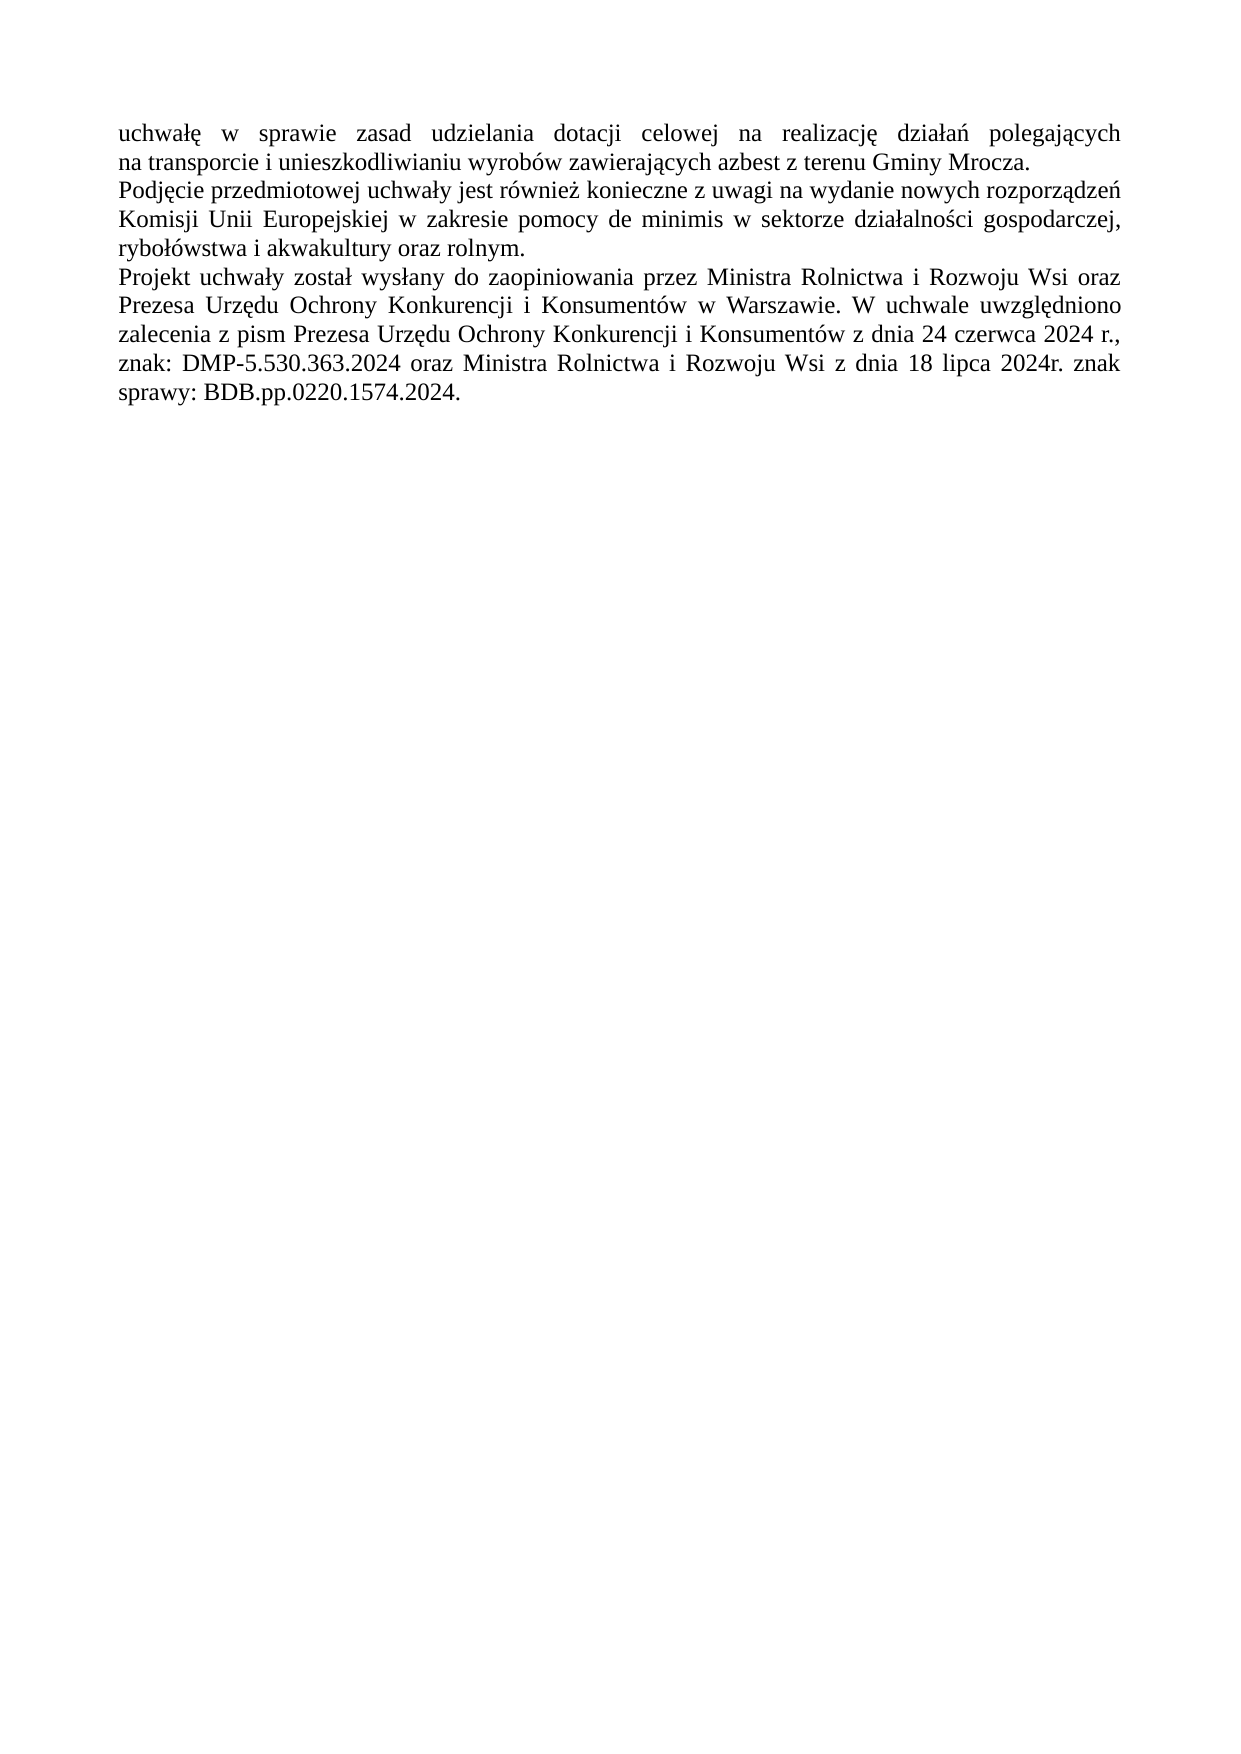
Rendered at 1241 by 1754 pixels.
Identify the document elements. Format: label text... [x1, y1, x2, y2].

text uchwałę w sprawie zasad udzielania dotacji celowej na realizację działań polegających na transporcie i unieszkodliwianiu wyrobów zawierających azbest z terenu Gminy Mrocza. [118, 118, 1122, 176]
text Podjęcie przedmiotowej uchwały jest również konieczne z uwagi na wydanie nowych rozporządzeń Komisji Unii Europejskiej w zakresie pomocy de minimis w sektorze działalności gospodarczej, rybołówstwa i akwakultury oraz rolnym. [118, 176, 1122, 262]
text Projekt uchwały został wysłany do zaopiniowania przez Ministra Rolnictwa i Rozwoju Wsi oraz Prezesa Urzędu Ochrony Konkurencji i Konsumentów w Warszawie. W uchwale uwzględniono zalecenia z pism Prezesa Urzędu Ochrony Konkurencji i Konsumentów z dnia 24 czerwca 2024 r., znak: DMP-5.530.363.2024 oraz Ministra Rolnictwa i Rozwoju Wsi z dnia 18 lipca 2024r. znak sprawy: BDB.pp.0220.1574.2024. [118, 262, 1122, 406]
